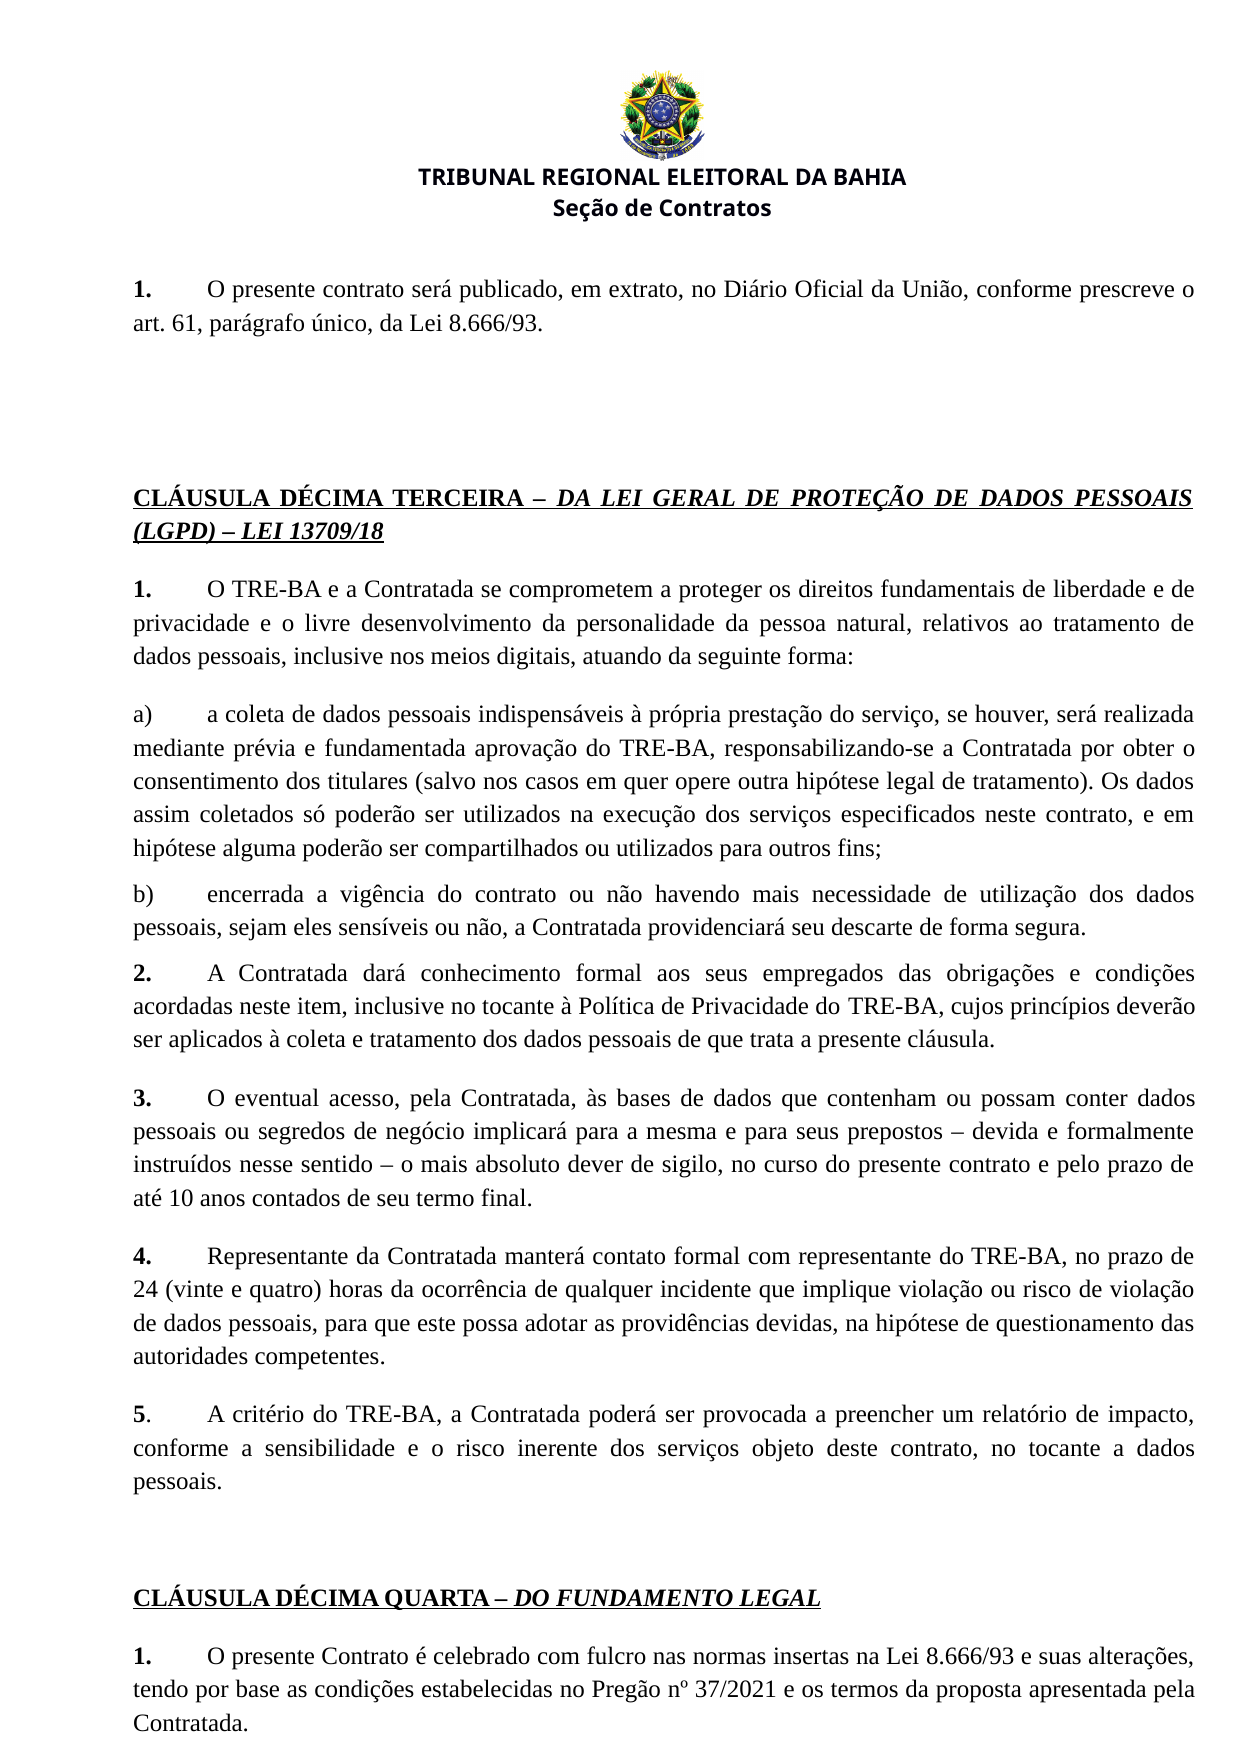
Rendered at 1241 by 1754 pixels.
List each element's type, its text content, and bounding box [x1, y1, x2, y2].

text CLÁUSULA DÉCIMA QUARTA – DO FUNDAMENTO LEGAL [133, 1579, 1196, 1613]
text 5. A critério do TRE-BA, a Contratada poderá ser provocada a preencher um relatório de impacto, conforme a sensibilidade e o risco inerente dos serviços objeto deste contrato, no tocante a dados pessoais. [133, 1396, 1196, 1496]
text b) encerrada a vigência do contrato ou não havendo mais necessidade de utilização dos dados pessoais, sejam eles sensíveis ou não, a Contratada providenciará seu descarte de forma segura. [133, 875, 1196, 942]
text 1. O presente Contrato é celebrado com fulcro nas normas insertas na Lei 8.666/93 e suas alterações, tendo por base as condições estabelecidas no Pregão nº 37/2021 e os termos da proposta apresentada pela Contratada. [133, 1638, 1196, 1738]
text 2. A Contratada dará conhecimento formal aos seus empregados das obrigações e condições acordadas neste item, inclusive no tocante à Política de Privacidade do TRE-BA, cujos princípios deverão ser aplicados à coleta e tratamento dos dados pessoais de que trata a presente cláusula. [133, 954, 1196, 1054]
text 1. O TRE-BA e a Contratada se comprometem a proteger os direitos fundamentais de liberdade e de privacidade e o livre desenvolvimento da personalidade da pessoa natural, relativos ao tratamento de dados pessoais, inclusive nos meios digitais, atuando da seguinte forma: [133, 571, 1196, 671]
text 1. O presente contrato será publicado, em extrato, no Diário Oficial da União, conforme prescreve o art. 61, parágrafo único, da Lei 8.666/93. [133, 271, 1196, 338]
text a) a coleta de dados pessoais indispensáveis à própria prestação do serviço, se houver, será realizada mediante prévia e fundamentada aprovação do TRE-BA, responsabilizando-se a Contratada por obter o consentimento dos titulares (salvo nos casos em quer opere outra hipótese legal de tratamento). Os dados assim coletados só poderão ser utilizados na execução dos serviços especificados neste contrato, e em hipótese alguma poderão ser compartilhados ou utilizados para outros fins; [133, 696, 1196, 863]
text 3. O eventual acesso, pela Contratada, às bases de dados que contenham ou possam conter dados pessoais ou segredos de negócio implicará para a mesma e para seus prepostos – devida e formalmente instruídos nesse sentido – o mais absoluto dever de sigilo, no curso do presente contrato e pelo prazo de até 10 anos contados de seu termo final. [133, 1079, 1196, 1213]
text 4. Representante da Contratada manterá contato formal com representante do TRE-BA, no prazo de 24 (vinte e quatro) horas da ocorrência de qualquer incidente que implique violação ou risco de violação de dados pessoais, para que este possa adotar as providências devidas, na hipótese de questionamento das autoridades competentes. [133, 1238, 1196, 1371]
text CLÁUSULA DÉCIMA TERCEIRA – DA LEI GERAL DE PROTEÇÃO DE DADOS PESSOAIS (LGPD) – LEI 13709/18 [133, 479, 1196, 546]
